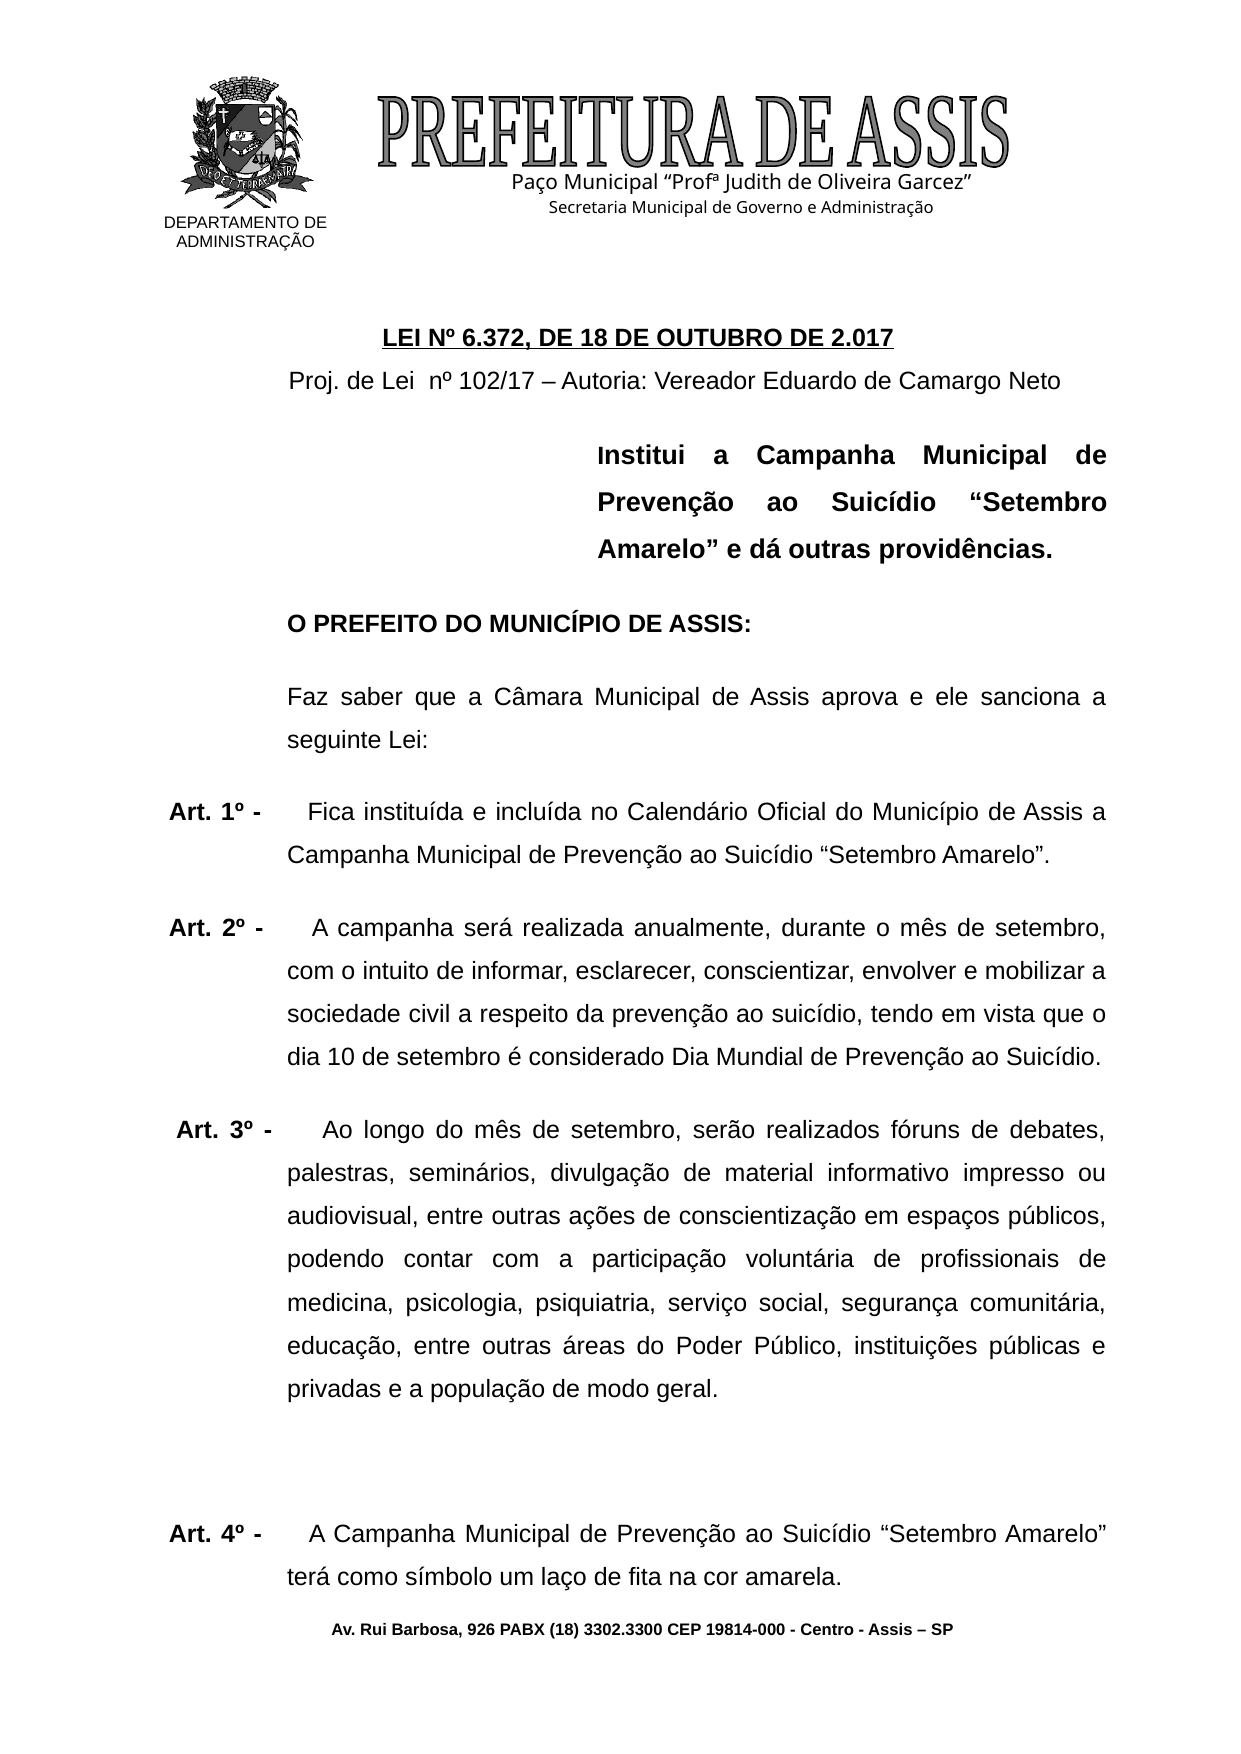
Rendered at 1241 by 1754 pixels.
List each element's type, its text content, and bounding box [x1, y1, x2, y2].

text Art. 2º - A campanha será realizada anualmente, durante o mês de setembro, com o intuito de informar, esclarecer, conscientizar, envolver e mobilizar a sociedade civil a respeito da prevenção ao suicídio, tendo em vista que o dia 10 de setembro é considerado Dia Mundial de Prevenção ao Suicídio. [169, 913, 1107, 1071]
text Faz saber que a Câmara Municipal de Assis aprova e ele sanciona a seguinte Lei: [287, 682, 1107, 753]
text Art. 1º - Fica instituída e incluída no Calendário Oficial do Município de Assis a Campanha Municipal de Prevenção ao Suicídio “Setembro Amarelo”. [169, 797, 1107, 869]
text Art. 4º - A Campanha Municipal de Prevenção ao Suicídio “Setembro Amarelo” terá como símbolo um laço de fita na cor amarela. [169, 1519, 1107, 1591]
text Proj. de Lei nº 102/17 – Autoria: Vereador Eduardo de Camargo Neto [169, 366, 1107, 395]
text Art. 3º - Ao longo do mês de setembro, serão realizados fóruns de debates, palestras, seminários, divulgação de material informativo impresso ou audiovisual, entre outras ações de conscientização em espaços públicos, podendo contar com a participação voluntária de profissionais de medicina, psicologia, psiquiatria, serviço social, segurança comunitária, educação, entre outras áreas do Poder Público, instituições públicas e privadas e a população de modo geral. [169, 1115, 1107, 1402]
text LEI Nº 6.372, DE 18 DE OUTUBRO DE 2.017 [169, 323, 1107, 352]
text O PREFEITO DO MUNICÍPIO DE ASSIS: [287, 609, 1107, 638]
text Institui a Campanha Municipal de Prevenção ao Suicídio “Setembro Amarelo” e dá outras providências. [597, 439, 1107, 564]
